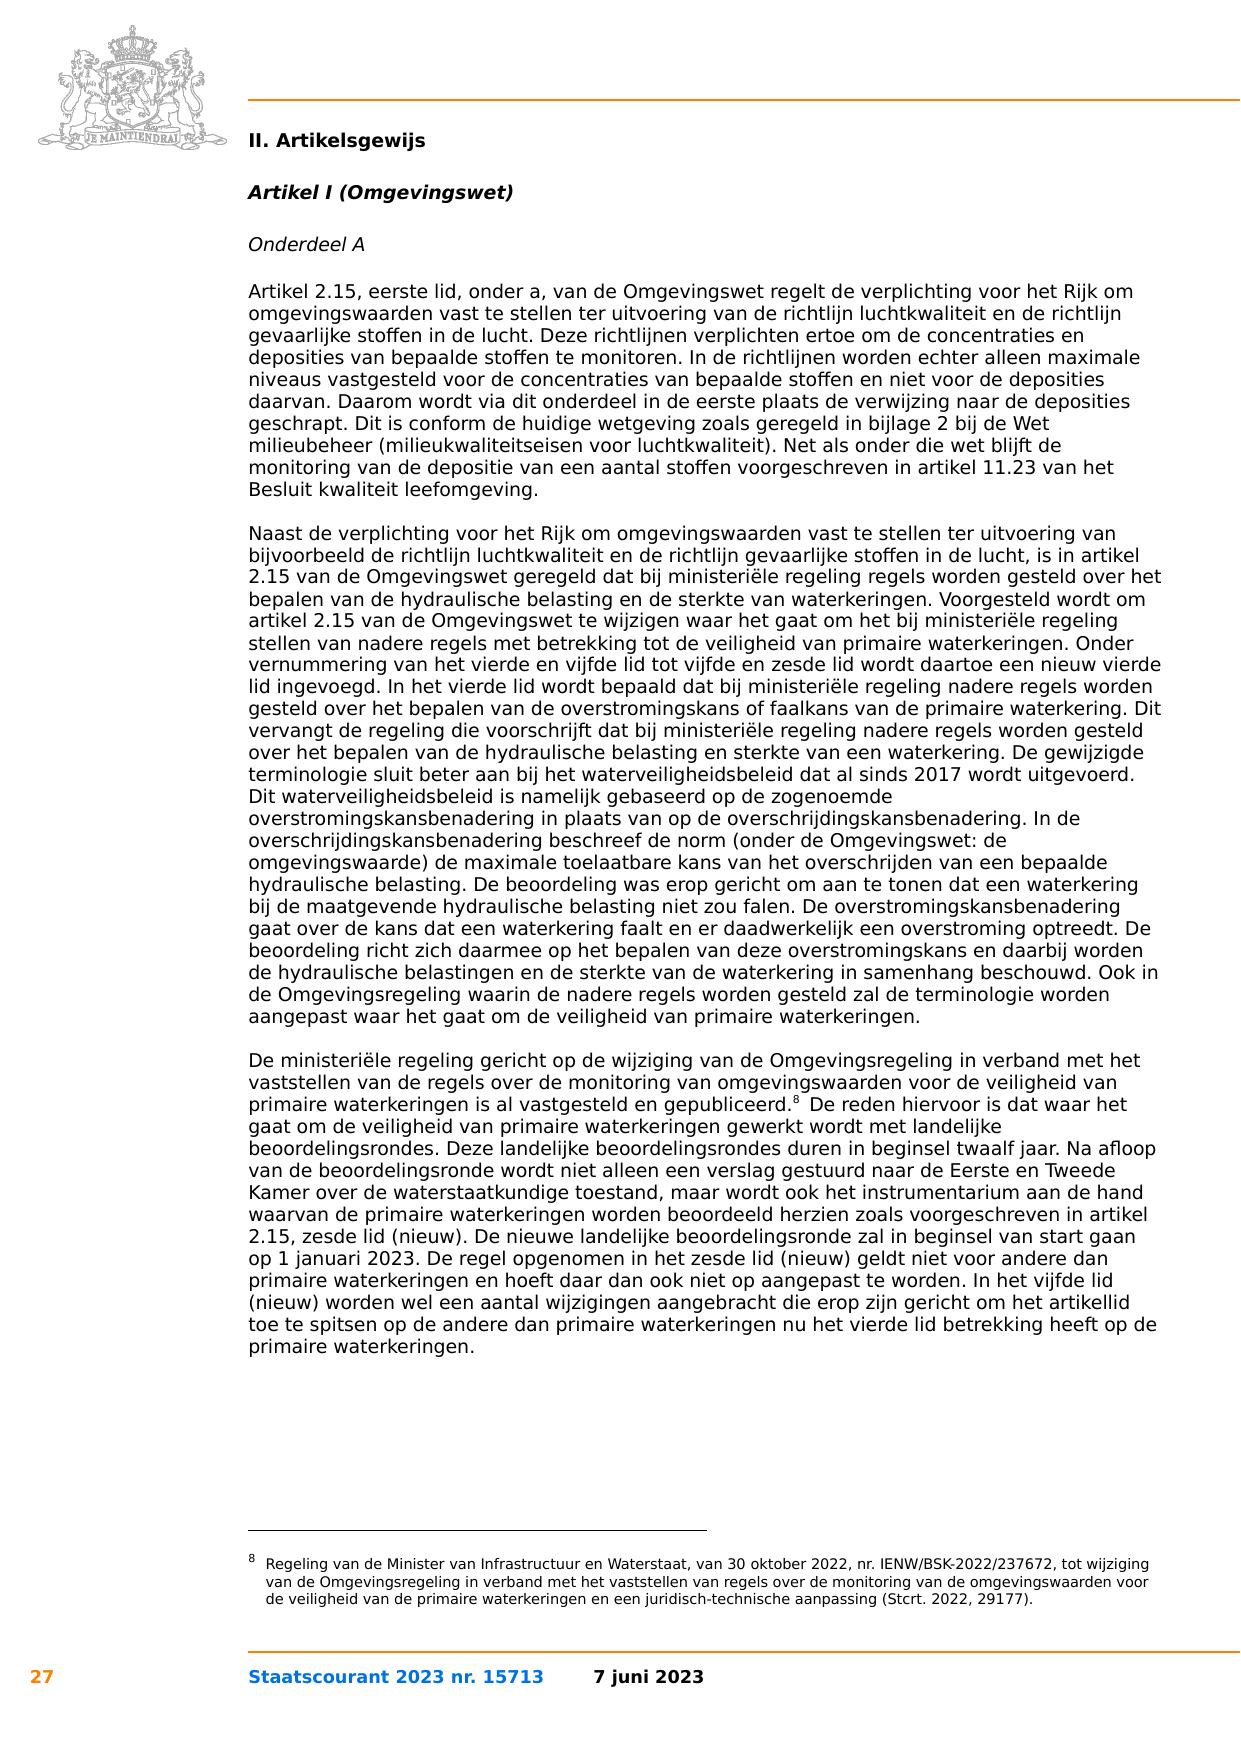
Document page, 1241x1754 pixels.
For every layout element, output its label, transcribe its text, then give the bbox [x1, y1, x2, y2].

text Regeling van de Minister van Infrastructuur en Waterstaat, van 30 oktober 2022, nr. IENW/BSK-2022/237672, tot wijziging van de Omgevingsregeling in verband met het vaststellen van regels over de monitoring van de omgevingswaarden voor de veiligheid van de primaire waterkeringen en een juridisch-technische aanpassing (Stcrt. 2022, 29177). [248, 1552, 1163, 1608]
text Artikel 2.15, eerste lid, onder a, van de Omgevingswet regelt de verplichting voor het Rijk om omgevingswaarden vast te stellen ter uitvoering van de richtlijn luchtkwaliteit en de richtlijn gevaarlijke stoffen in de lucht. Deze richtlijnen verplichten ertoe om de concentraties en deposities van bepaalde stoffen te monitoren. In de richtlijnen worden echter alleen maximale niveaus vastgesteld voor de concentraties van bepaalde stoffen en niet voor de deposities daarvan. Daarom wordt via dit onderdeel in de eerste plaats de verwijzing naar de deposities geschrapt. Dit is conform de huidige wetgeving zoals geregeld in bijlage 2 bij de Wet milieubeheer (milieukwaliteitseisen voor luchtkwaliteit). Net als onder die wet blijft de monitoring van de depositie van een aantal stoffen voorgeschreven in artikel 11.23 van het Besluit kwaliteit leefomgeving. [248, 281, 1163, 501]
subtitle II. Artikelsgewijs [248, 130, 1163, 152]
picture [38, 25, 227, 150]
subtitle Artikel I (Omgevingswet) [248, 182, 1163, 204]
subtitle Onderdeel A [248, 234, 1163, 256]
text De ministeriële regeling gericht op de wijziging van de Omgevingsregeling in verband met het vaststellen van de regels over de monitoring van omgevingswaarden voor de veiligheid van primaire waterkeringen is al vastgesteld en gepubliceerd. De reden hiervoor is dat waar het gaat om de veiligheid van primaire waterkeringen gewerkt wordt met landelijke beoordelingsrondes. Deze landelijke beoordelingsrondes duren in beginsel twaalf jaar. Na afloop van de beoordelingsronde wordt niet alleen een verslag gestuurd naar de Eerste en Tweede Kamer over de waterstaatkundige toestand, maar wordt ook het instrumentarium aan de hand waarvan de primaire waterkeringen worden beoordeeld herzien zoals voorgeschreven in artikel 2.15, zesde lid (nieuw). De nieuwe landelijke beoordelingsronde zal in beginsel van start gaan op 1 januari 2023. De regel opgenomen in het zesde lid (nieuw) geldt niet voor andere dan primaire waterkeringen en hoeft daar dan ook niet op aangepast te worden. In het vijfde lid (nieuw) worden wel een aantal wijzigingen aangebracht die erop zijn gericht om het artikellid toe te spitsen op de andere dan primaire waterkeringen nu het vierde lid betrekking heeft op de primaire waterkeringen. [248, 1050, 1163, 1358]
text Naast de verplichting voor het Rijk om omgevingswaarden vast te stellen ter uitvoering van bijvoorbeeld de richtlijn luchtkwaliteit en de richtlijn gevaarlijke stoffen in de lucht, is in artikel 2.15 van de Omgevingswet geregeld dat bij ministeriële regeling regels worden gesteld over het bepalen van de hydraulische belasting en de sterkte van waterkeringen. Voorgesteld wordt om artikel 2.15 van de Omgevingswet te wijzigen waar het gaat om het bij ministeriële regeling stellen van nadere regels met betrekking tot de veiligheid van primaire waterkeringen. Onder vernummering van het vierde en vijfde lid tot vijfde en zesde lid wordt daartoe een nieuw vierde lid ingevoegd. In het vierde lid wordt bepaald dat bij ministeriële regeling nadere regels worden gesteld over het bepalen van de overstromingskans of faalkans van de primaire waterkering. Dit vervangt de regeling die voorschrijft dat bij ministeriële regeling nadere regels worden gesteld over het bepalen van de hydraulische belasting en sterkte van een waterkering. De gewijzigde terminologie sluit beter aan bij het waterveiligheidsbeleid dat al sinds 2017 wordt uitgevoerd. Dit waterveiligheidsbeleid is namelijk gebaseerd op de zogenoemde overstromingskansbenadering in plaats van op de overschrijdingskansbenadering. In de overschrijdingskansbenadering beschreef de norm (onder de Omgevingswet: de omgevingswaarde) de maximale toelaatbare kans van het overschrijden van een bepaalde hydraulische belasting. De beoordeling was erop gericht om aan te tonen dat een waterkering bij de maatgevende hydraulische belasting niet zou falen. De overstromingskansbenadering gaat over de kans dat een waterkering faalt en er daadwerkelijk een overstroming optreedt. De beoordeling richt zich daarmee op het bepalen van deze overstromingskans en daarbij worden de hydraulische belastingen en de sterkte van de waterkering in samenhang beschouwd. Ook in de Omgevingsregeling waarin de nadere regels worden gesteld zal de terminologie worden aangepast waar het gaat om de veiligheid van primaire waterkeringen. [248, 522, 1163, 1028]
